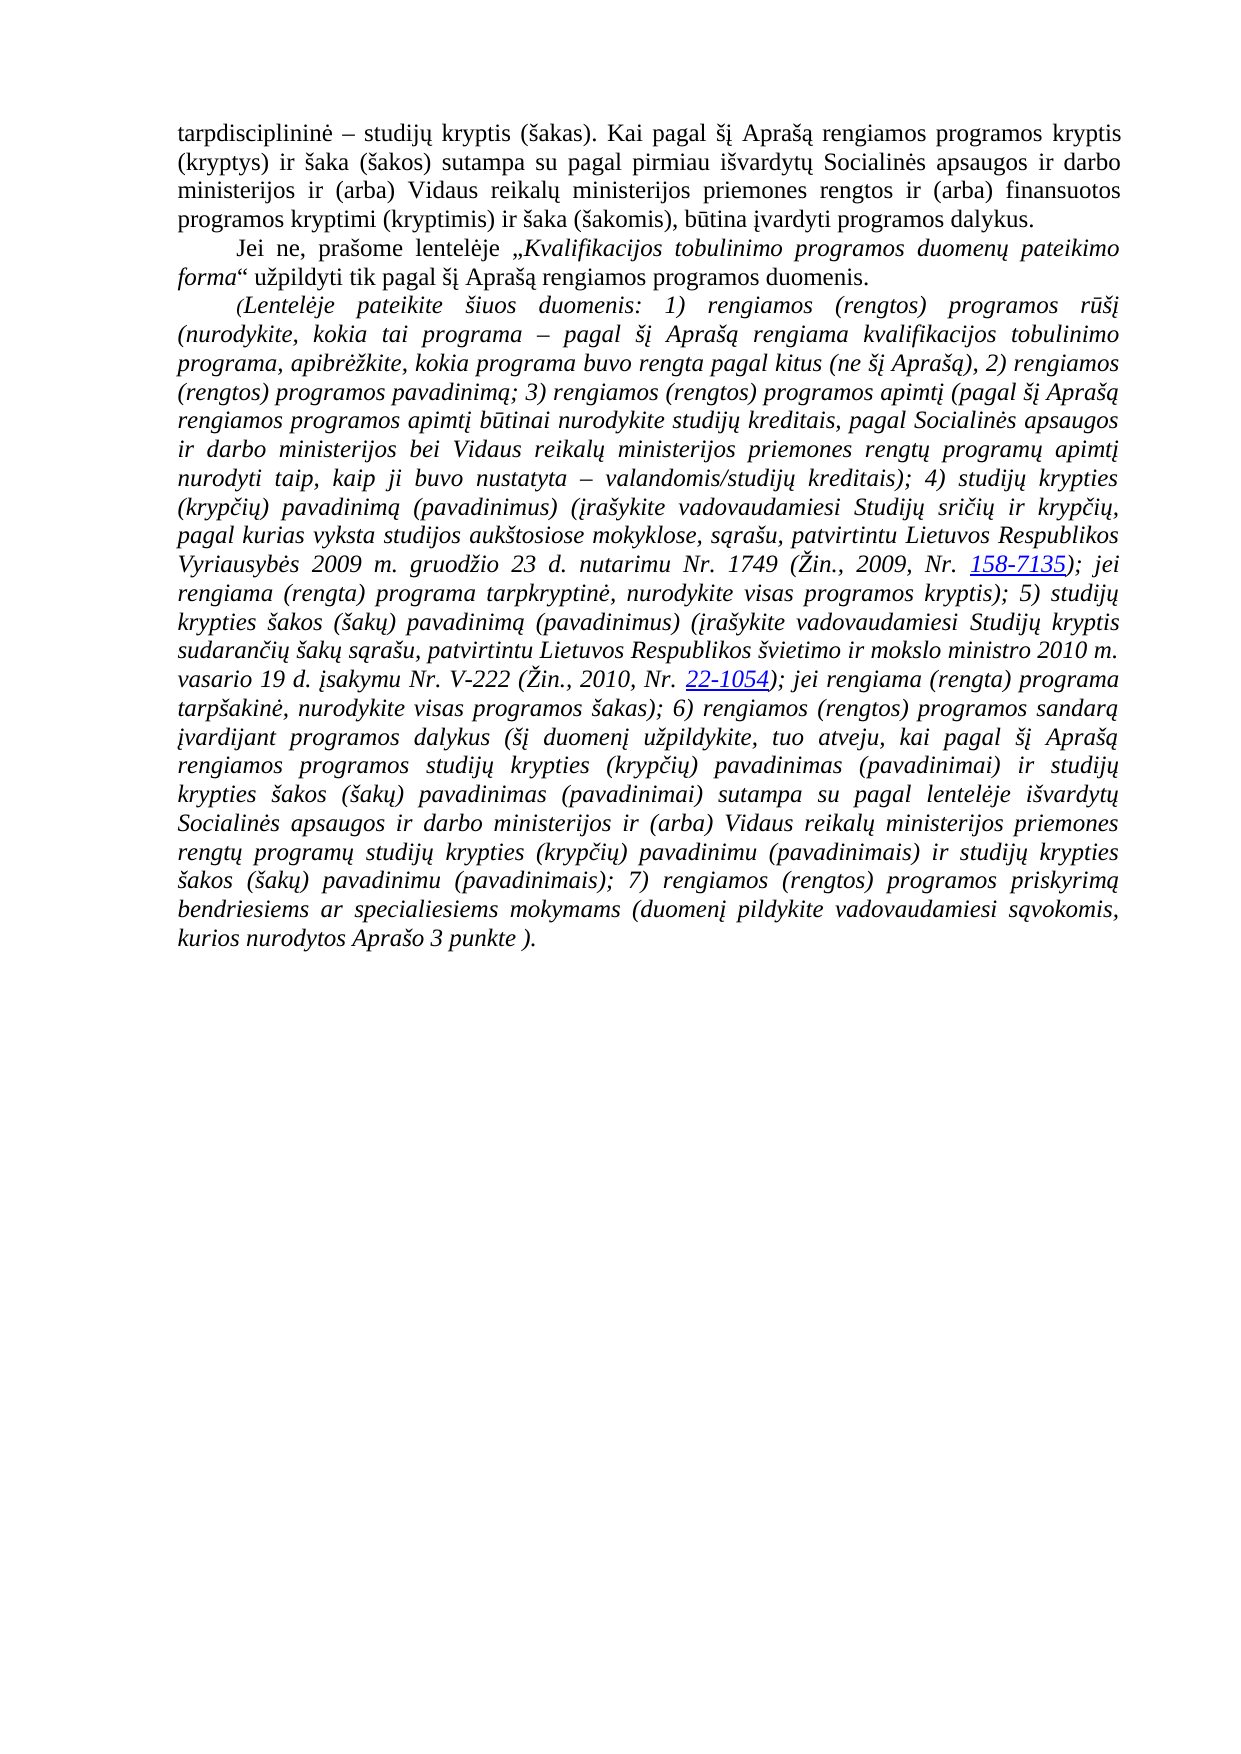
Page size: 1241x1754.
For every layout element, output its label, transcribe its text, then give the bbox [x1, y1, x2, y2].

text tarpdisciplininė – studijų kryptis (šakas). Kai pagal šį Aprašą rengiamos programos kryptis (kryptys) ir šaka (šakos) sutampa su pagal pirmiau išvardytų Socialinės apsaugos ir darbo ministerijos ir (arba) Vidaus reikalų ministerijos priemones rengtos ir (arba) finansuotos programos kryptimi (kryptimis) ir šaka (šakomis), būtina įvardyti programos dalykus. [177, 118, 1122, 233]
text (Lentelėje pateikite šiuos duomenis: 1) rengiamos (rengtos) programos rūšį (nurodykite, kokia tai programa – pagal šį Aprašą rengiama kvalifikacijos tobulinimo programa, apibrėžkite, kokia programa buvo rengta pagal kitus (ne šį Aprašą), 2) rengiamos (rengtos) programos pavadinimą; 3) rengiamos (rengtos) programos apimtį (pagal šį Aprašą rengiamos programos apimtį būtinai nurodykite studijų kreditais, pagal Socialinės apsaugos ir darbo ministerijos bei Vidaus reikalų ministerijos priemones rengtų programų apimtį nurodyti taip, kaip ji buvo nustatyta – valandomis/studijų kreditais); 4) studijų krypties (krypčių) pavadinimą (pavadinimus) (įrašykite vadovaudamiesi Studijų sričių ir krypčių, pagal kurias vyksta studijos aukštosiose mokyklose, sąrašu, patvirtintu Lietuvos Respublikos Vyriausybės 2009 m. gruodžio 23 d. nutarimu Nr. 1749 (Žin., 2009, Nr. 158-7135); jei rengiama (rengta) programa tarpkryptinė, nurodykite visas programos kryptis); 5) studijų krypties šakos (šakų) pavadinimą (pavadinimus) (įrašykite vadovaudamiesi Studijų kryptis sudarančių šakų sąrašu, patvirtintu Lietuvos Respublikos švietimo ir mokslo ministro 2010 m. vasario 19 d. įsakymu Nr. V-222 (Žin., 2010, Nr. 22-1054); jei rengiama (rengta) programa tarpšakinė, nurodykite visas programos šakas); 6) rengiamos (rengtos) programos sandarą įvardijant programos dalykus (šį duomenį užpildykite, tuo atveju, kai pagal šį Aprašą rengiamos programos studijų krypties (krypčių) pavadinimas (pavadinimai) ir studijų krypties šakos (šakų) pavadinimas (pavadinimai) sutampa su pagal lentelėje išvardytų Socialinės apsaugos ir darbo ministerijos ir (arba) Vidaus reikalų ministerijos priemones rengtų programų studijų krypties (krypčių) pavadinimu (pavadinimais) ir studijų krypties šakos (šakų) pavadinimu (pavadinimais); 7) rengiamos (rengtos) programos priskyrimą bendriesiems ar specialiesiems mokymams (duomenį pildykite vadovaudamiesi sąvokomis, kurios nurodytos Aprašo 3 punkte ). [177, 291, 1122, 952]
text Jei ne, prašome lentelėje „Kvalifikacijos tobulinimo programos duomenų pateikimo forma“ užpildyti tik pagal šį Aprašą rengiamos programos duomenis. [177, 233, 1122, 291]
